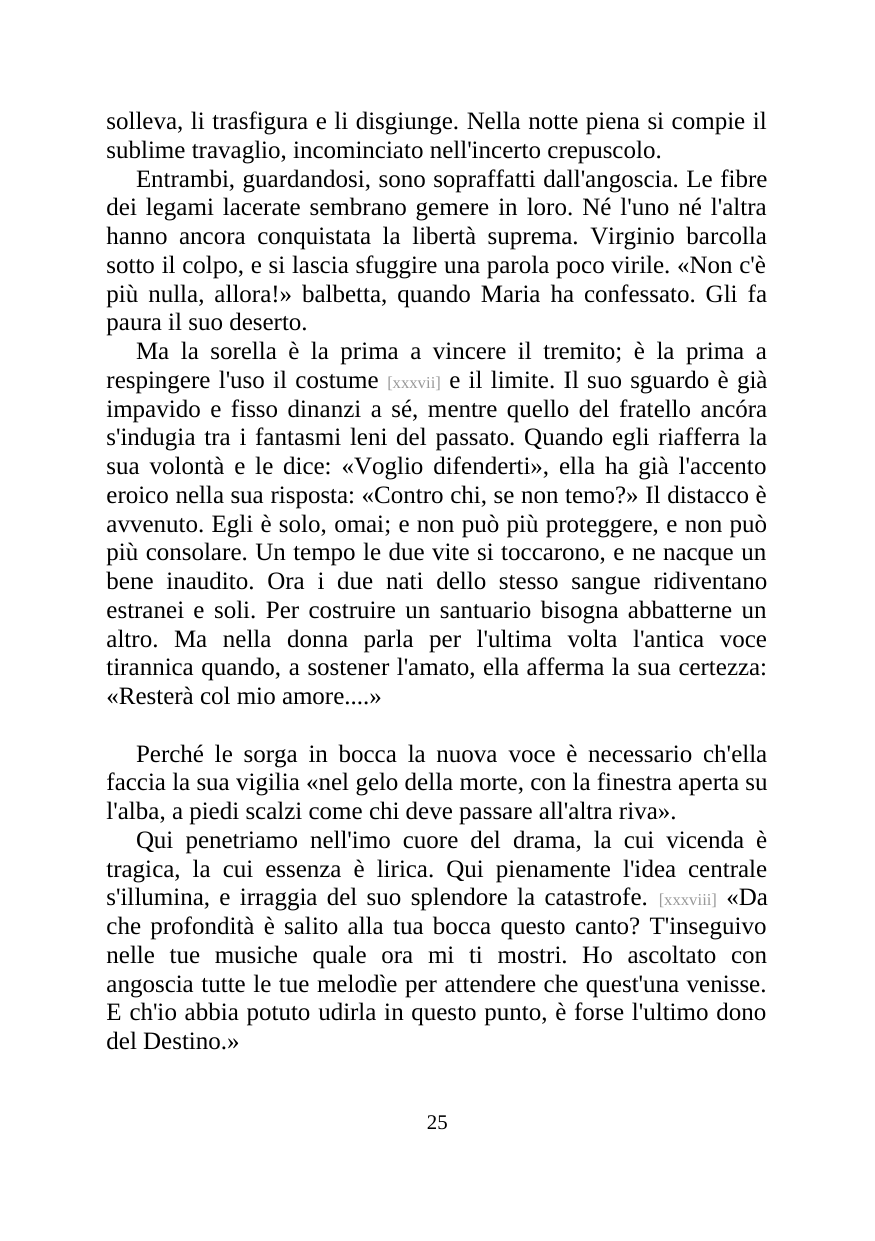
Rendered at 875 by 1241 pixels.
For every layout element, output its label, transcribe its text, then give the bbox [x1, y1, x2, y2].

text solleva, li trasfigura e li disgiunge. Nella notte piena si compie il sublime travaglio, incominciato nell'incerto crepuscolo. [106, 106, 768, 164]
text Entrambi, guardandosi, sono sopraffatti dall'angoscia. Le fibre dei legami lacerate sembrano gemere in loro. Né l'uno né l'altra hanno ancora conquistata la libertà suprema. Virginio barcolla sotto il colpo, e si lascia sfuggire una parola poco virile. «Non c'è più nulla, allora!» balbetta, quando Maria ha confessato. Gli fa paura il suo deserto. [106, 164, 768, 336]
text Qui penetriamo nell'imo cuore del drama, la cui vicenda è tragica, la cui essenza è lirica. Qui pienamente l'idea centrale s'illumina, e irraggia del suo splendore la catastrofe. [xxxviii] «Da che profondità è salito alla tua bocca questo canto? T'inseguivo nelle tue musiche quale ora mi ti mostri. Ho ascoltato con angoscia tutte le tue melodìe per attendere che quest'una venisse. E ch'io abbia potuto udirla in questo punto, è forse l'ultimo dono del Destino.» [106, 825, 768, 1055]
text Ma la sorella è la prima a vincere il tremito; è la prima a respingere l'uso il costume [xxxvii] e il limite. Il suo sguardo è già impavido e fisso dinanzi a sé, mentre quello del fratello ancóra s'indugia tra i fantasmi leni del passato. Quando egli riafferra la sua volontà e le dice: «Voglio difenderti», ella ha già l'accento eroico nella sua risposta: «Contro chi, se non temo?» Il distacco è avvenuto. Egli è solo, omai; e non può più proteggere, e non può più consolare. Un tempo le due vite si toccarono, e ne nacque un bene inaudito. Ora i due nati dello stesso sangue ridiventano estranei e soli. Per costruire un santuario bisogna abbatterne un altro. Ma nella donna parla per l'ultima volta l'antica voce tirannica quando, a sostener l'amato, ella afferma la sua certezza: «Resterà col mio amore....» [106, 336, 768, 710]
text Perché le sorga in bocca la nuova voce è necessario ch'ella faccia la sua vigilia «nel gelo della morte, con la finestra aperta su l'alba, a piedi scalzi come chi deve passare all'altra riva». [106, 739, 768, 825]
